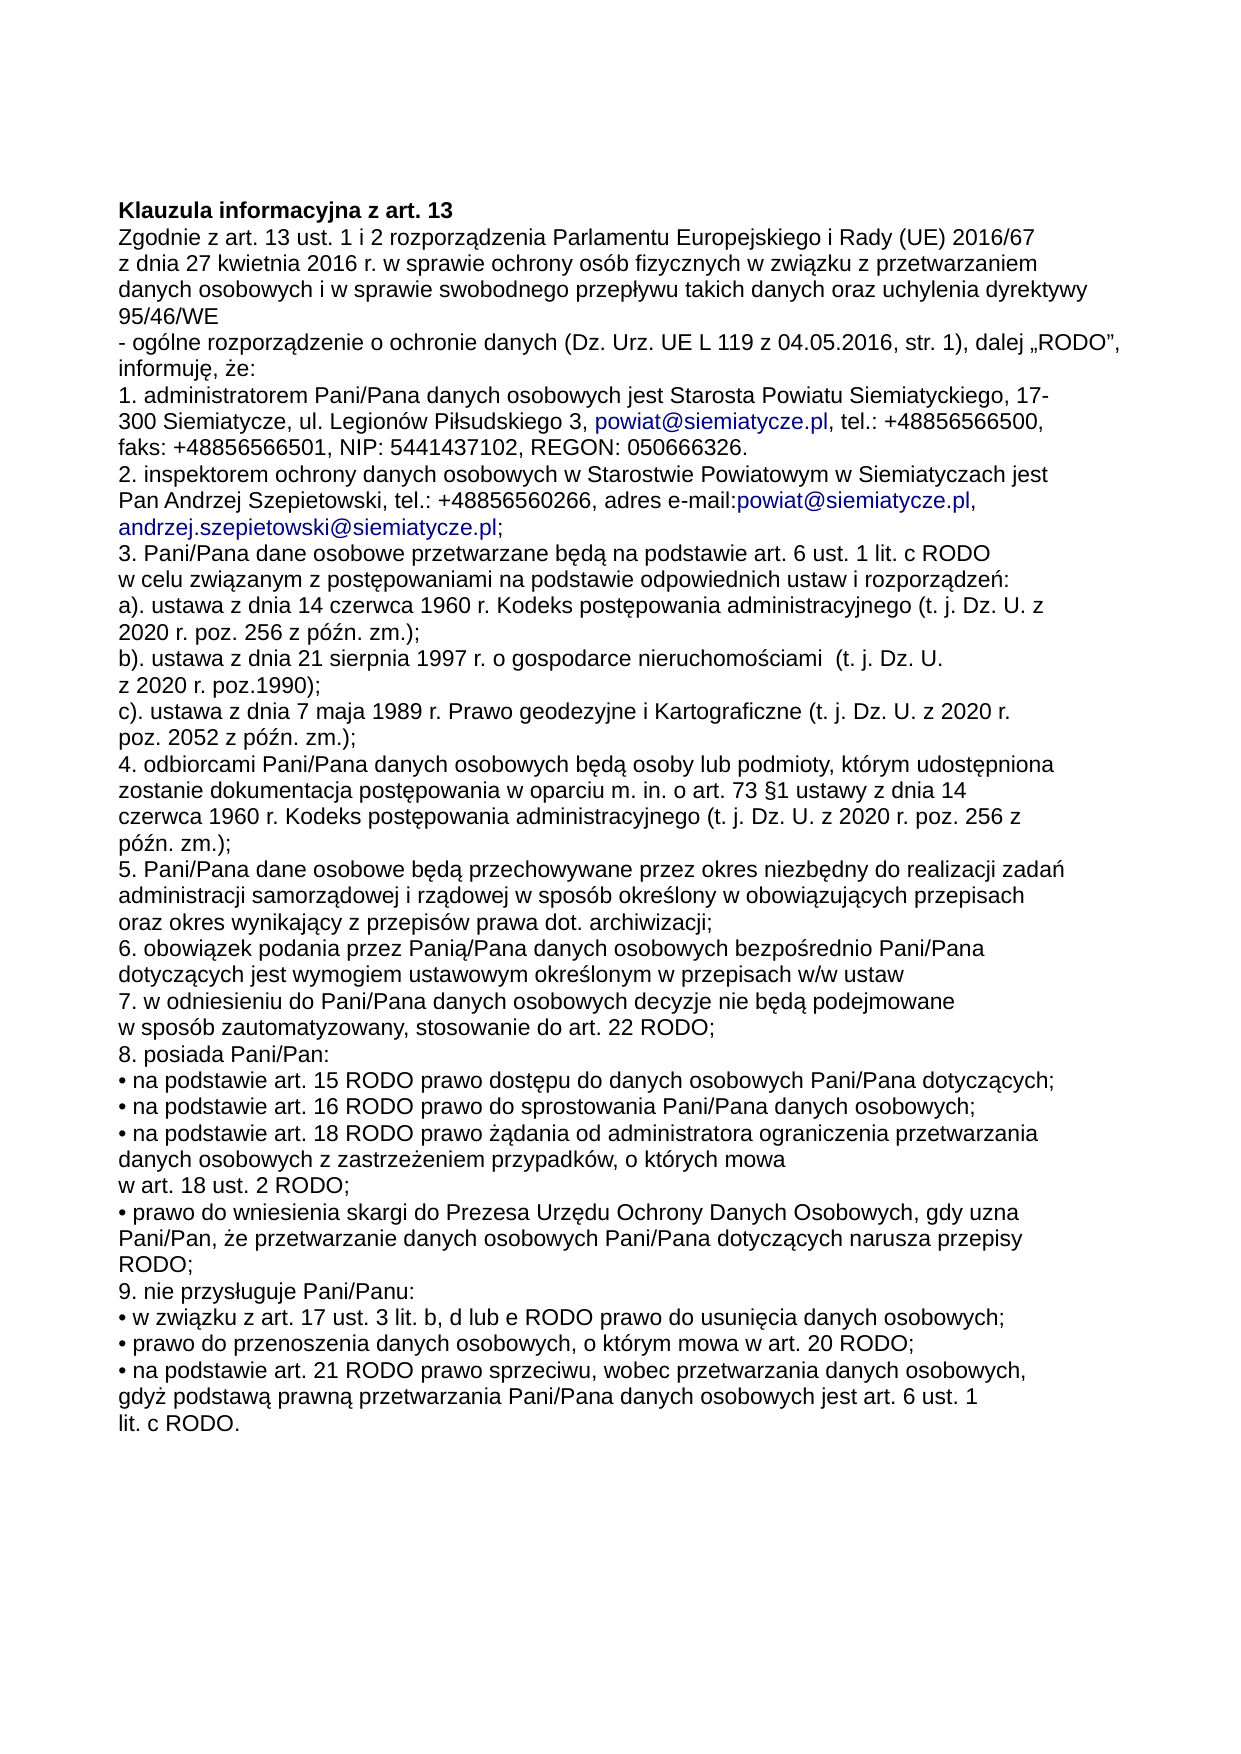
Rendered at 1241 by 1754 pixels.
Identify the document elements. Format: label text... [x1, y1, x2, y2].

text 5. Pani/Pana dane osobowe będą przechowywane przez okres niezbędny do realizacji zadań [118, 856, 1122, 882]
text lit. c RODO. [118, 1409, 1122, 1436]
text 3. Pani/Pana dane osobowe przetwarzane będą na podstawie art. 6 ust. 1 lit. c RODO [118, 540, 1122, 566]
text 95/46/WE [118, 303, 1122, 329]
text • prawo do wniesienia skargi do Prezesa Urzędu Ochrony Danych Osobowych, gdy uzna [118, 1199, 1122, 1225]
text andrzej.szepietowski@siemiatycze.pl; [118, 513, 1122, 540]
text oraz okres wynikający z przepisów prawa dot. archiwizacji; [118, 909, 1122, 935]
text Zgodnie z art. 13 ust. 1 i 2 rozporządzenia Parlamentu Europejskiego i Rady (UE) 2016/67 [118, 223, 1122, 250]
text późn. zm.); [118, 830, 1122, 856]
text a). ustawa z dnia 14 czerwca 1960 r. Kodeks postępowania administracyjnego (t. j. Dz. U. z [118, 592, 1122, 619]
text Pani/Pan, że przetwarzanie danych osobowych Pani/Pana dotyczących narusza przepisy [118, 1225, 1122, 1251]
text 2. inspektorem ochrony danych osobowych w Starostwie Powiatowym w Siemiatyczach jest [118, 461, 1122, 487]
text w art. 18 ust. 2 RODO; [118, 1172, 1122, 1199]
text gdyż podstawą prawną przetwarzania Pani/Pana danych osobowych jest art. 6 ust. 1 [118, 1383, 1122, 1409]
text 6. obowiązek podania przez Panią/Pana danych osobowych bezpośrednio Pani/Pana [118, 935, 1122, 961]
text informuję, że: [118, 355, 1122, 382]
text administracji samorządowej i rządowej w sposób określony w obowiązujących przepisach [118, 882, 1122, 909]
text zostanie dokumentacja postępowania w oparciu m. in. o art. 73 §1 ustawy z dnia 14 [118, 777, 1122, 803]
text 8. posiada Pani/Pan: [118, 1041, 1122, 1067]
text • na podstawie art. 15 RODO prawo dostępu do danych osobowych Pani/Pana dotyczących; [118, 1067, 1122, 1093]
text RODO; [118, 1251, 1122, 1278]
text • na podstawie art. 18 RODO prawo żądania od administratora ograniczenia przetwarzania [118, 1119, 1122, 1146]
text Pan Andrzej Szepietowski, tel.: +48856560266, adres e-mail:powiat@siemiatycze.pl, [118, 487, 1122, 513]
text • w związku z art. 17 ust. 3 lit. b, d lub e RODO prawo do usunięcia danych osobowych; [118, 1304, 1122, 1330]
text • na podstawie art. 21 RODO prawo sprzeciwu, wobec przetwarzania danych osobowych, [118, 1357, 1122, 1383]
text czerwca 1960 r. Kodeks postępowania administracyjnego (t. j. Dz. U. z 2020 r. poz. 256 z [118, 803, 1122, 830]
text poz. 2052 z późn. zm.); [118, 724, 1122, 751]
text 1. administratorem Pani/Pana danych osobowych jest Starosta Powiatu Siemiatyckiego, 17- [118, 382, 1122, 408]
text 7. w odniesieniu do Pani/Pana danych osobowych decyzje nie będą podejmowane [118, 988, 1122, 1014]
text Klauzula informacyjna z art. 13 [118, 197, 1122, 223]
text b). ustawa z dnia 21 sierpnia 1997 r. o gospodarce nieruchomościami (t. j. Dz. U. [118, 645, 1122, 672]
text danych osobowych z zastrzeżeniem przypadków, o których mowa [118, 1146, 1122, 1172]
text - ogólne rozporządzenie o ochronie danych (Dz. Urz. UE L 119 z 04.05.2016, str. 1), dalej „RODO”, [118, 329, 1122, 355]
text faks: +48856566501, NIP: 5441437102, REGON: 050666326. [118, 434, 1122, 461]
text 2020 r. poz. 256 z późn. zm.); [118, 619, 1122, 645]
text z dnia 27 kwietnia 2016 r. w sprawie ochrony osób fizycznych w związku z przetwarzaniem [118, 250, 1122, 276]
text 300 Siemiatycze, ul. Legionów Piłsudskiego 3, powiat@siemiatycze.pl, tel.: +48856566500, [118, 408, 1122, 434]
text 9. nie przysługuje Pani/Panu: [118, 1278, 1122, 1304]
text • prawo do przenoszenia danych osobowych, o którym mowa w art. 20 RODO; [118, 1330, 1122, 1357]
text danych osobowych i w sprawie swobodnego przepływu takich danych oraz uchylenia dyrektywy [118, 276, 1122, 303]
text • na podstawie art. 16 RODO prawo do sprostowania Pani/Pana danych osobowych; [118, 1093, 1122, 1119]
text 4. odbiorcami Pani/Pana danych osobowych będą osoby lub podmioty, którym udostępniona [118, 751, 1122, 777]
text w sposób zautomatyzowany, stosowanie do art. 22 RODO; [118, 1014, 1122, 1041]
text w celu związanym z postępowaniami na podstawie odpowiednich ustaw i rozporządzeń: [118, 566, 1122, 592]
text c). ustawa z dnia 7 maja 1989 r. Prawo geodezyjne i Kartograficzne (t. j. Dz. U. z 2020 r. [118, 698, 1122, 724]
text z 2020 r. poz.1990); [118, 672, 1122, 698]
text dotyczących jest wymogiem ustawowym określonym w przepisach w/w ustaw [118, 961, 1122, 988]
